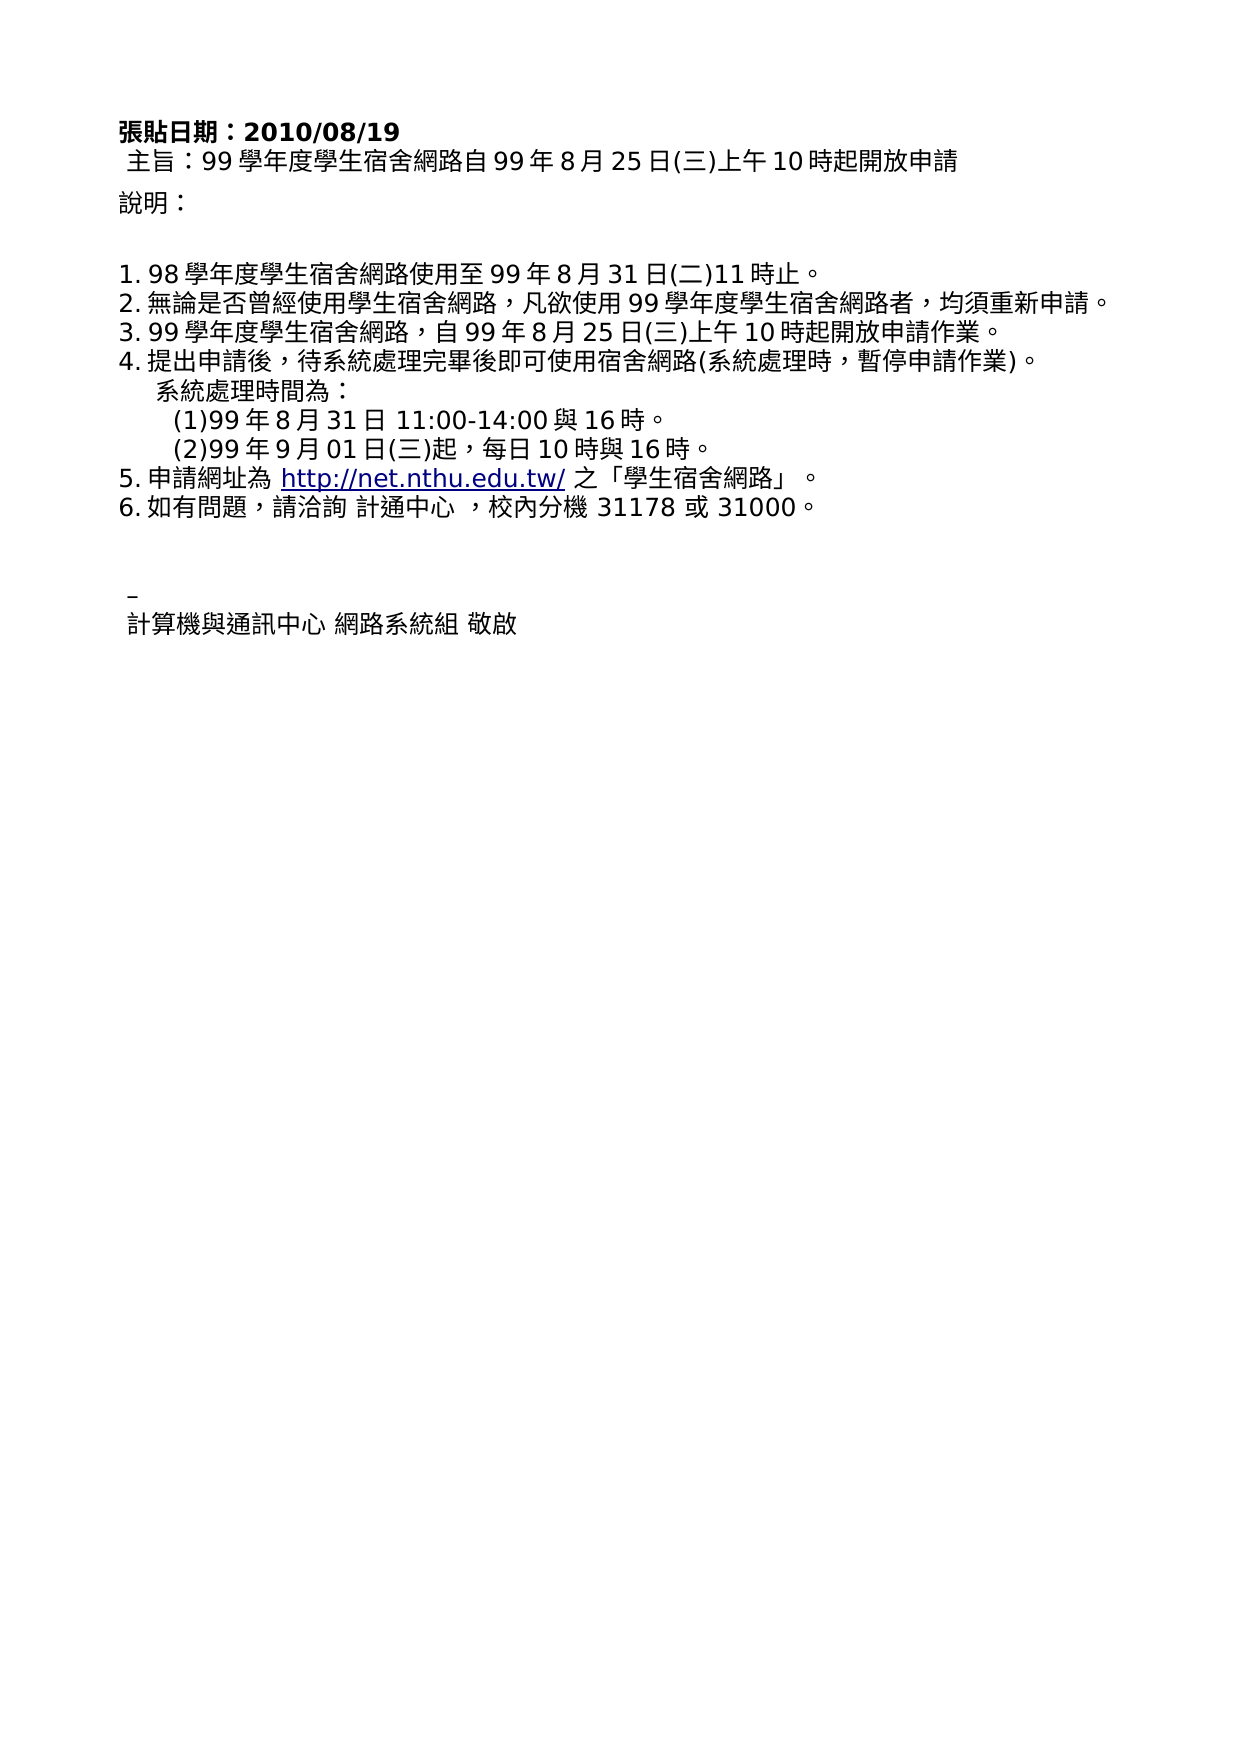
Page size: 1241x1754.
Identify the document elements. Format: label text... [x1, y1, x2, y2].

list 申請網址為 http://net.nthu.edu.tw/ 之「學生宿舍網路」。 [118, 464, 1122, 493]
list 98學年度學生宿舍網路使用至99年8月31日(二)11時止。 [118, 260, 1122, 289]
text 說明： [118, 189, 1122, 218]
text – 計算機與通訊中心 網路系統組 敬啟 [118, 552, 1122, 639]
list 無論是否曾經使用學生宿舍網路，凡欲使用99學年度學生宿舍網路者，均須重新申請。 [118, 289, 1122, 318]
list 如有問題，請洽詢 計通中心 ，校內分機 31178 或 31000。 [118, 493, 1122, 523]
list 提出申請後，待系統處理完畢後即可使用宿舍網路(系統處理時，暫停申請作業)。 系統處理時間為： (1)99年8月31日 11:00-14:00與16時。 (2)99年9月01日(三)起，每日10時與16時。 [118, 348, 1122, 464]
list 99學年度學生宿舍網路，自99年8月25日(三)上午10時起開放申請作業。 [118, 318, 1122, 348]
text 張貼日期：2010/08/19 主旨：99學年度學生宿舍網路自99年8月25日(三)上午10時起開放申請 [118, 118, 1122, 176]
